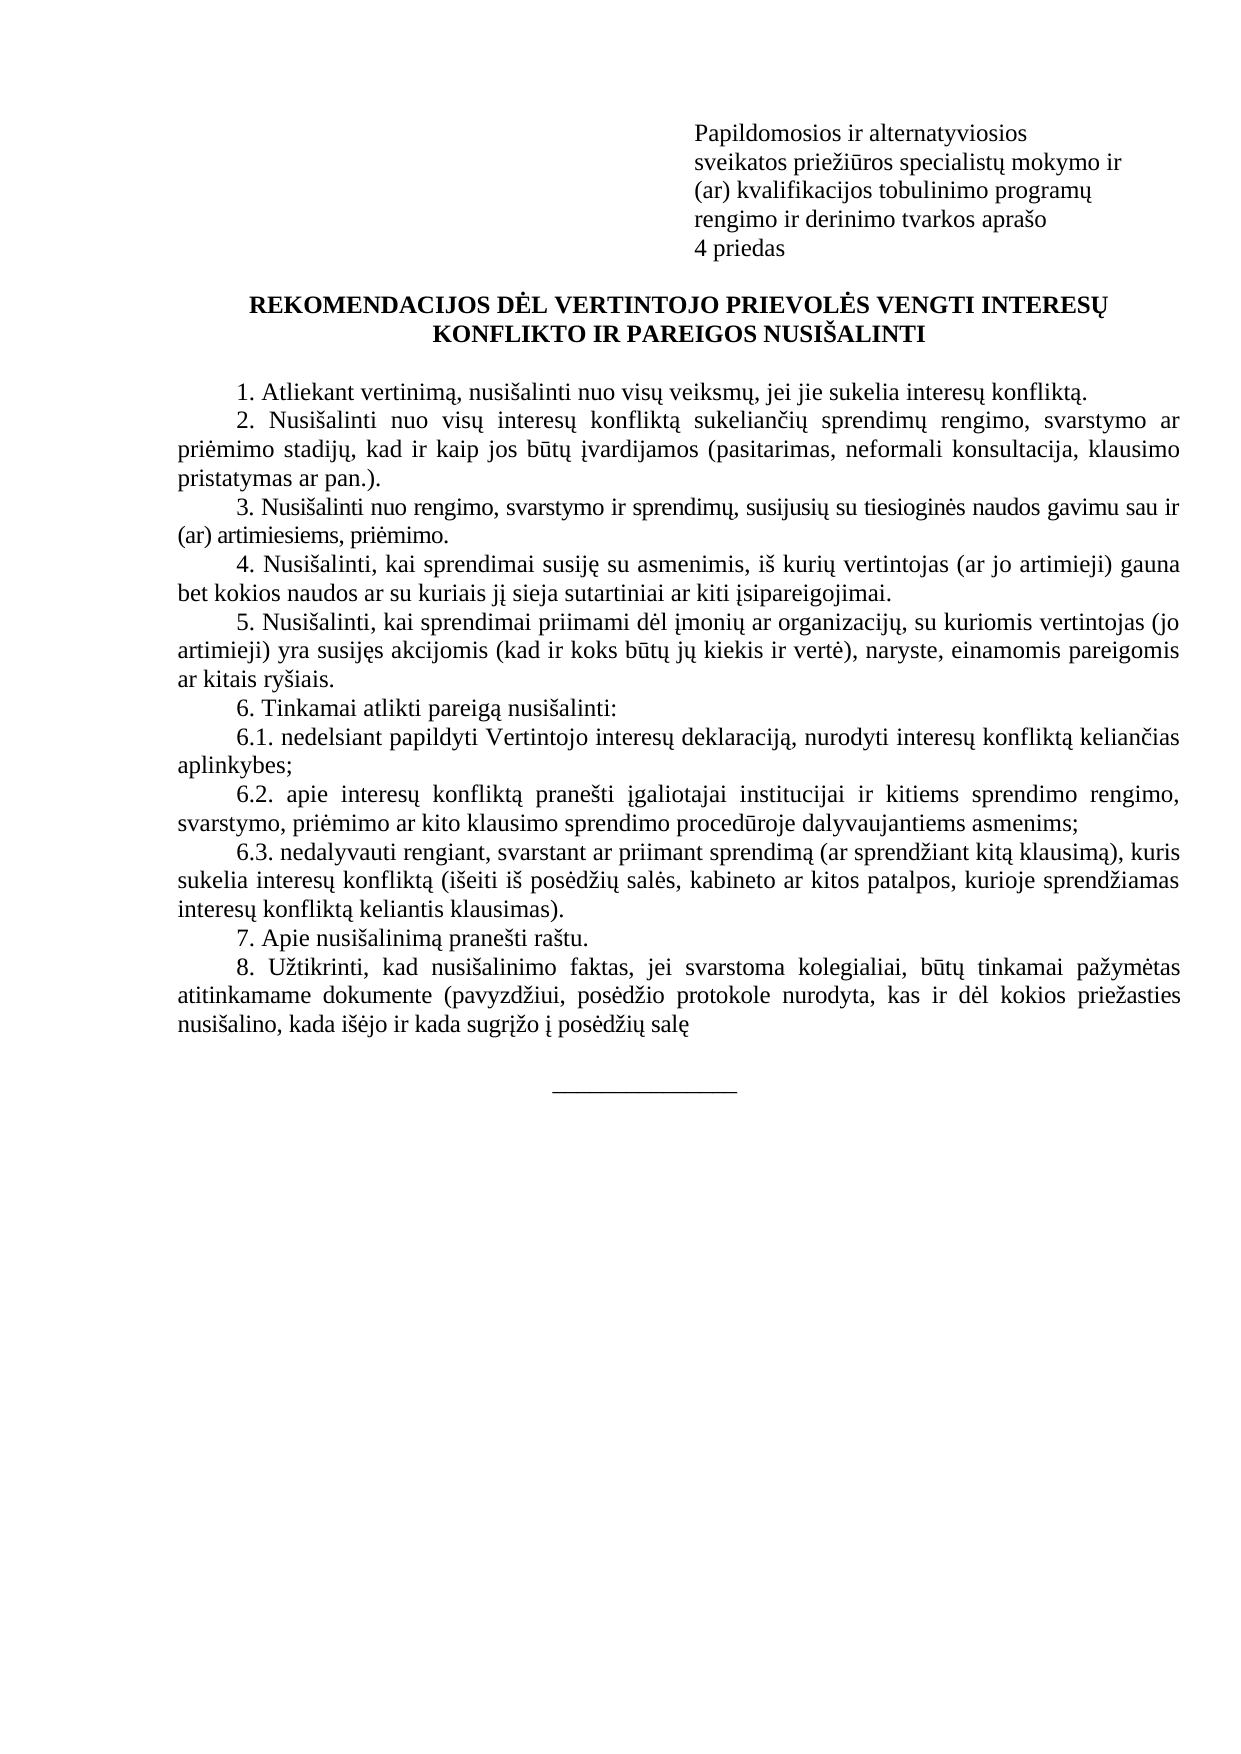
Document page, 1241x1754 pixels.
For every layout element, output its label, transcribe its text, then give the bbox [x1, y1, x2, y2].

text 1. Atliekant vertinimą, nusišalinti nuo visų veiksmų, jei jie sukelia interesų konfliktą. [177, 377, 1181, 406]
text 6.1. nedelsiant papildyti Vertintojo interesų deklaraciją, nurodyti interesų konfliktą keliančias aplinkybes; [177, 722, 1181, 779]
text 2. Nusišalinti nuo visų interesų konfliktą sukeliančių sprendimų rengimo, svarstymo ar priėmimo stadijų, kad ir kaip jos būtų įvardijamos (pasitarimas, neformali konsultacija, klausimo pristatymas ar pan.). [177, 406, 1181, 492]
text 4. Nusišalinti, kai sprendimai susiję su asmenimis, iš kurių vertintojas (ar jo artimieji) gauna bet kokios naudos ar su kuriais jį sieja sutartiniai ar kiti įsipareigojimai. [177, 549, 1181, 607]
text 8. Užtikrinti, kad nusišalinimo faktas, jei svarstoma kolegialiai, būtų tinkamai pažymėtas atitinkamame dokumente (pavyzdžiui, posėdžio protokole nurodyta, kas ir dėl kokios priežasties nusišalino, kada išėjo ir kada sugrįžo į posėdžių salę [177, 952, 1181, 1038]
text (ar) kvalifikacijos tobulinimo programų [694, 176, 1181, 204]
text sveikatos priežiūros specialistų mokymo ir [694, 147, 1181, 176]
text 4 priedas [694, 233, 1181, 262]
text 7. Apie nusišalinimą pranešti raštu. [177, 923, 1181, 952]
text REKOMENDACIJOS DĖL VERTINTOJO PRIEVOLĖS VENGTI INTERESŲ KONFLIKTO IR PAREIGOS NUSIŠALINTI [177, 291, 1181, 348]
text 6. Tinkamai atlikti pareigą nusišalinti: [177, 693, 1181, 722]
text Papildomosios ir alternatyviosios [694, 118, 1181, 147]
text 5. Nusišalinti, kai sprendimai priimami dėl įmonių ar organizacijų, su kuriomis vertintojas (jo artimieji) yra susijęs akcijomis (kad ir koks būtų jų kiekis ir vertė), naryste, einamomis pareigomis ar kitais ryšiais. [177, 607, 1181, 693]
text 6.2. apie interesų konfliktą pranešti įgaliotajai institucijai ir kitiems sprendimo rengimo, svarstymo, priėmimo ar kito klausimo sprendimo procedūroje dalyvaujantiems asmenims; [177, 779, 1181, 837]
text rengimo ir derinimo tvarkos aprašo [694, 204, 1181, 233]
text _______________ [177, 1067, 1181, 1096]
text 3. Nusišalinti nuo rengimo, svarstymo ir sprendimų, susijusių su tiesioginės naudos gavimu sau ir (ar) artimiesiems, priėmimo. [177, 492, 1181, 549]
text 6.3. nedalyvauti rengiant, svarstant ar priimant sprendimą (ar sprendžiant kitą klausimą), kuris sukelia interesų konfliktą (išeiti iš posėdžių salės, kabineto ar kitos patalpos, kurioje sprendžiamas interesų konfliktą keliantis klausimas). [177, 837, 1181, 923]
